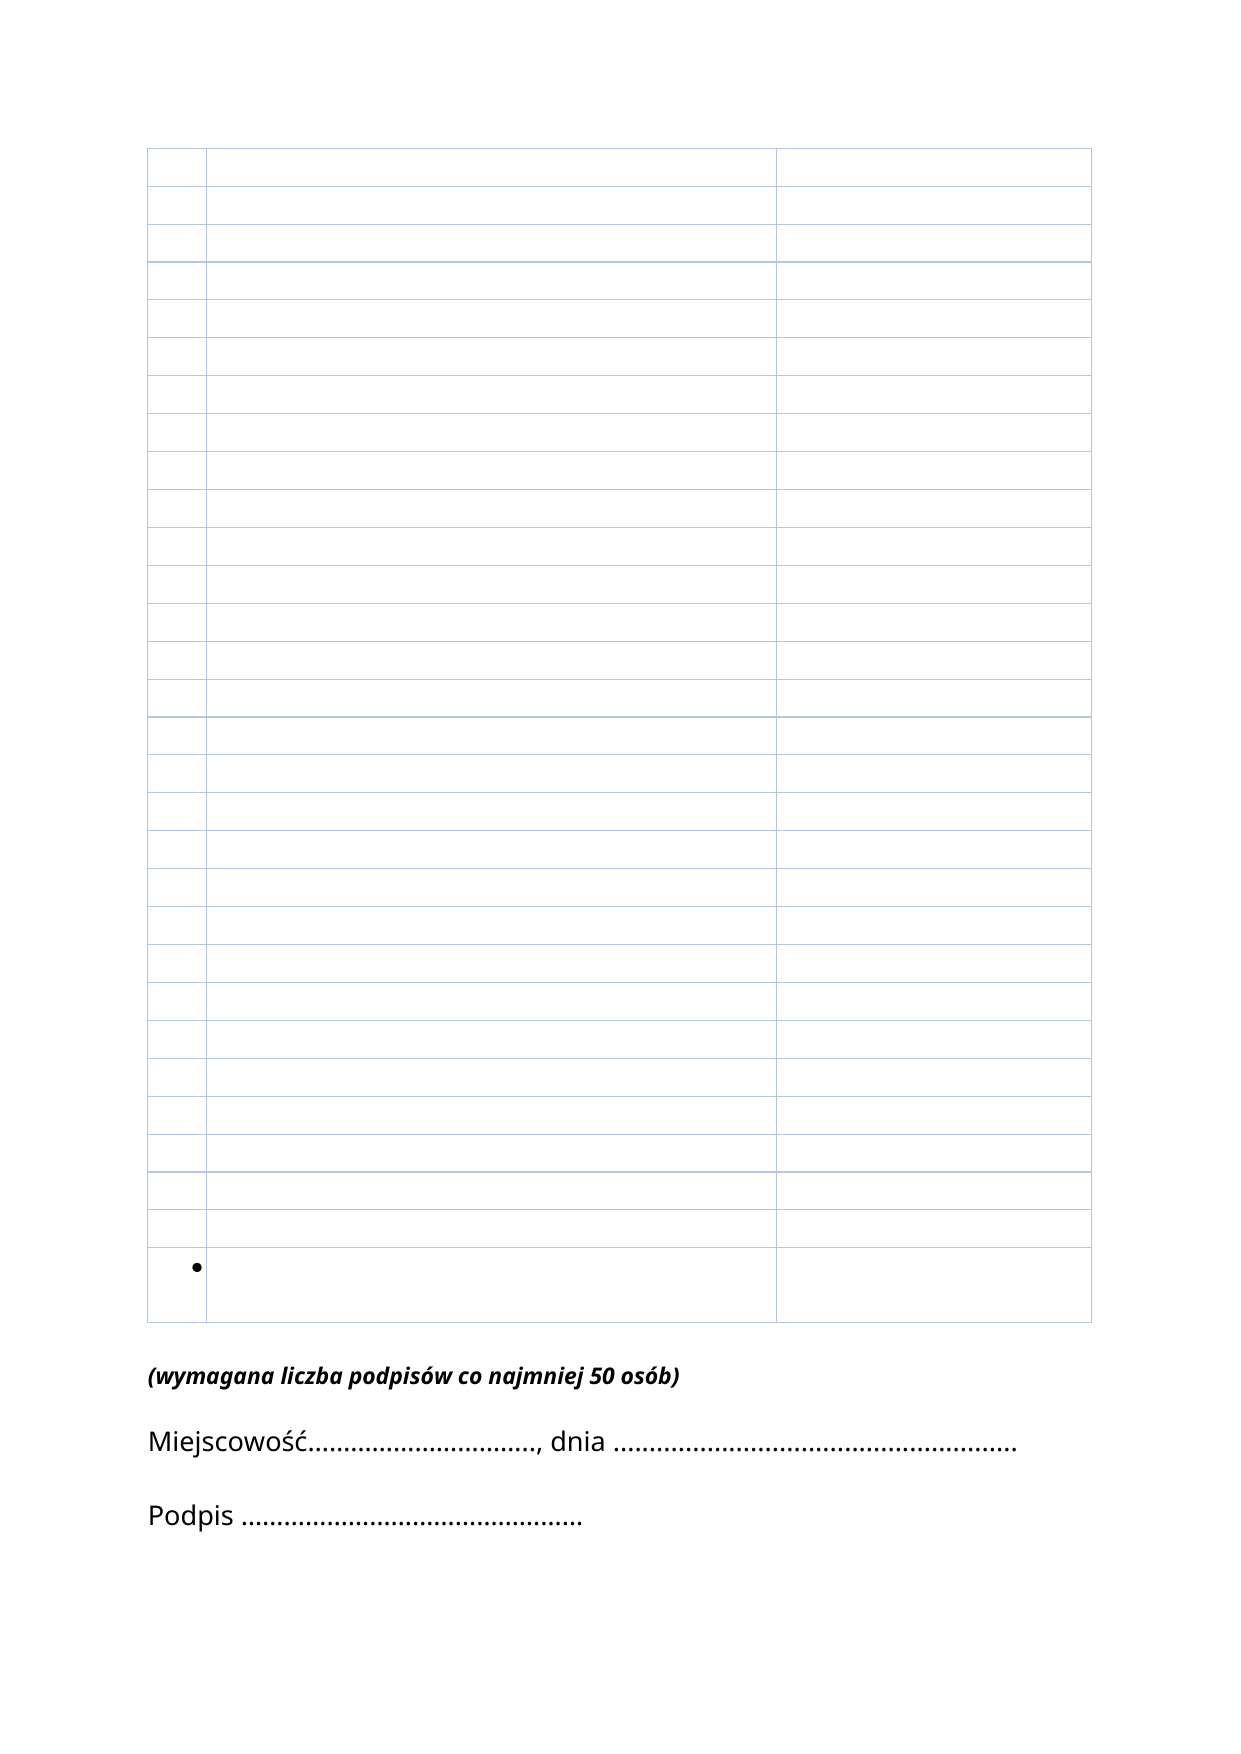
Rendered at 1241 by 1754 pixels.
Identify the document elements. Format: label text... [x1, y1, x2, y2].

table_cell [148, 1210, 206, 1247]
table_cell [148, 263, 206, 299]
table_cell [777, 1210, 1091, 1247]
table_cell [207, 1173, 776, 1209]
table_cell [148, 1248, 206, 1322]
table_cell [148, 528, 206, 565]
table_cell [207, 452, 776, 489]
table_cell [207, 1210, 776, 1247]
table_cell [148, 490, 206, 527]
table_cell [777, 225, 1091, 261]
table_cell [777, 642, 1091, 678]
table_cell [148, 680, 206, 716]
table_cell [148, 1173, 206, 1209]
table_cell [207, 300, 776, 337]
table_cell [207, 1059, 776, 1096]
table_cell [777, 831, 1091, 868]
table_cell [207, 490, 776, 527]
table_cell [777, 490, 1091, 527]
table_cell [777, 755, 1091, 792]
table_cell [207, 1021, 776, 1058]
table_cell [207, 1097, 776, 1133]
table_cell [207, 1135, 776, 1171]
table_cell [148, 1135, 206, 1171]
table_cell [207, 831, 776, 868]
table_cell [777, 300, 1091, 337]
table_cell [148, 869, 206, 906]
table_cell [207, 376, 776, 413]
table_cell [777, 604, 1091, 641]
table_cell [207, 1248, 776, 1322]
table_cell [148, 793, 206, 830]
table_cell [148, 945, 206, 982]
table_cell [777, 793, 1091, 830]
table_cell [148, 225, 206, 261]
text (wymagana liczba podpisów co najmniej 50 osób) [148, 1360, 1093, 1391]
table_cell [207, 869, 776, 906]
table_cell [777, 338, 1091, 375]
table_cell [777, 149, 1091, 186]
table_cell [148, 149, 206, 186]
table_cell [207, 187, 776, 223]
table_cell [777, 1097, 1091, 1133]
table_cell [148, 831, 206, 868]
table_cell [777, 414, 1091, 451]
table_cell [777, 1059, 1091, 1096]
table_cell [207, 338, 776, 375]
text Miejscowość………………………….., dnia ........................................................ [148, 1422, 1093, 1459]
table_cell [777, 680, 1091, 716]
table_cell [777, 1021, 1091, 1058]
table_cell [148, 604, 206, 641]
table_cell [777, 1248, 1091, 1322]
table_cell [148, 1097, 206, 1133]
table_cell [207, 793, 776, 830]
table_cell [148, 566, 206, 603]
table_cell [148, 642, 206, 678]
table_cell [148, 755, 206, 792]
table_cell [777, 983, 1091, 1020]
table_cell [777, 376, 1091, 413]
table_cell [207, 983, 776, 1020]
table_cell [777, 566, 1091, 603]
table_cell [207, 945, 776, 982]
table_cell [148, 983, 206, 1020]
table_cell [207, 642, 776, 678]
table_cell [207, 907, 776, 944]
table_cell [207, 566, 776, 603]
text Podpis ………………………………………… [148, 1496, 1093, 1533]
table_cell [148, 414, 206, 451]
table_cell [777, 263, 1091, 299]
table_cell [777, 869, 1091, 906]
table_cell [777, 945, 1091, 982]
table_cell [207, 149, 776, 186]
table_cell [207, 604, 776, 641]
table_cell [777, 187, 1091, 223]
table_cell [777, 907, 1091, 944]
table_cell [777, 1135, 1091, 1171]
table_cell [207, 225, 776, 261]
table_cell [148, 718, 206, 754]
table_cell [777, 528, 1091, 565]
table_cell [207, 414, 776, 451]
table_cell [148, 907, 206, 944]
table_cell [207, 528, 776, 565]
table_cell [207, 680, 776, 716]
table_cell [148, 338, 206, 375]
table_cell [148, 300, 206, 337]
table_cell [777, 1173, 1091, 1209]
table_cell [207, 755, 776, 792]
table_cell [148, 1059, 206, 1096]
table_cell [207, 263, 776, 299]
table_cell [148, 187, 206, 223]
table_cell [148, 1021, 206, 1058]
table_cell [777, 452, 1091, 489]
table_cell [207, 718, 776, 754]
table_cell [148, 452, 206, 489]
table_cell [148, 376, 206, 413]
table_cell [777, 718, 1091, 754]
